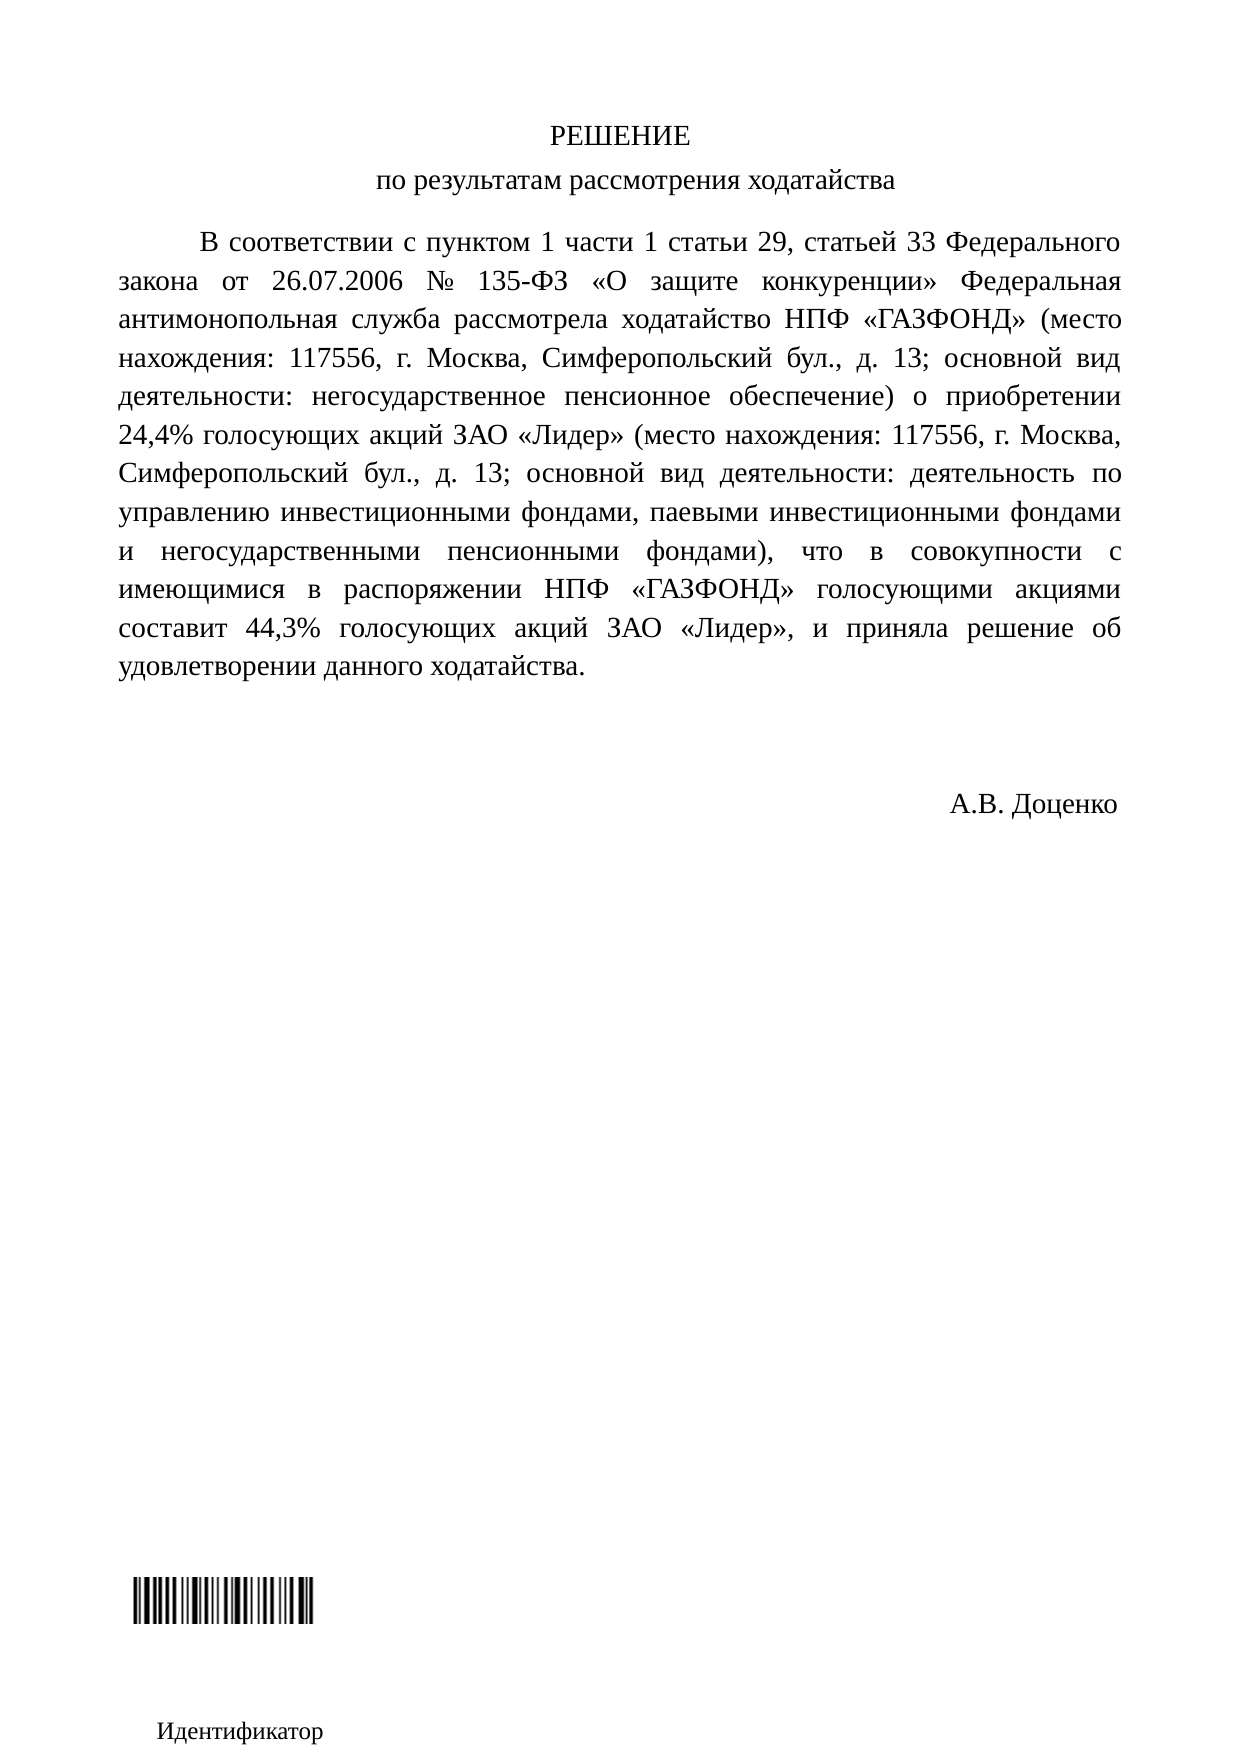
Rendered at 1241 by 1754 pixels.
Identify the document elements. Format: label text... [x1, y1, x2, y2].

text В соответствии с пунктом 1 части 1 статьи 29, статьей 33 Федерального закона от 26.07.2006 № 135-ФЗ «О защите конкуренции» Федеральная антимонопольная служба рассмотрела ходатайство НПФ «ГАЗФОНД» (место нахождения: 117556, г. Москва, Симферопольский бул., д. 13; основной вид деятельности: негосударственное пенсионное обеспечение) о приобретении 24,4% голосующих акций ЗАО «Лидер» (место нахождения: 117556, г. Москва, Симферопольский бул., д. 13; основной вид деятельности: деятельность по управлению инвестиционными фондами, паевыми инвестиционными фондами и негосударственными пенсионными фондами), что в совокупности с имеющимися в распоряжении НПФ «ГАЗФОНД» голосующими акциями составит 44,3% голосующих акций ЗАО «Лидер», и приняла решение об удовлетворении данного ходатайства. [118, 224, 1122, 682]
text А.В. Доценко [118, 786, 1122, 819]
text по результатам рассмотрения ходатайства [149, 162, 1122, 196]
picture [118, 1577, 331, 1624]
text РЕШЕНИЕ [118, 118, 1122, 152]
